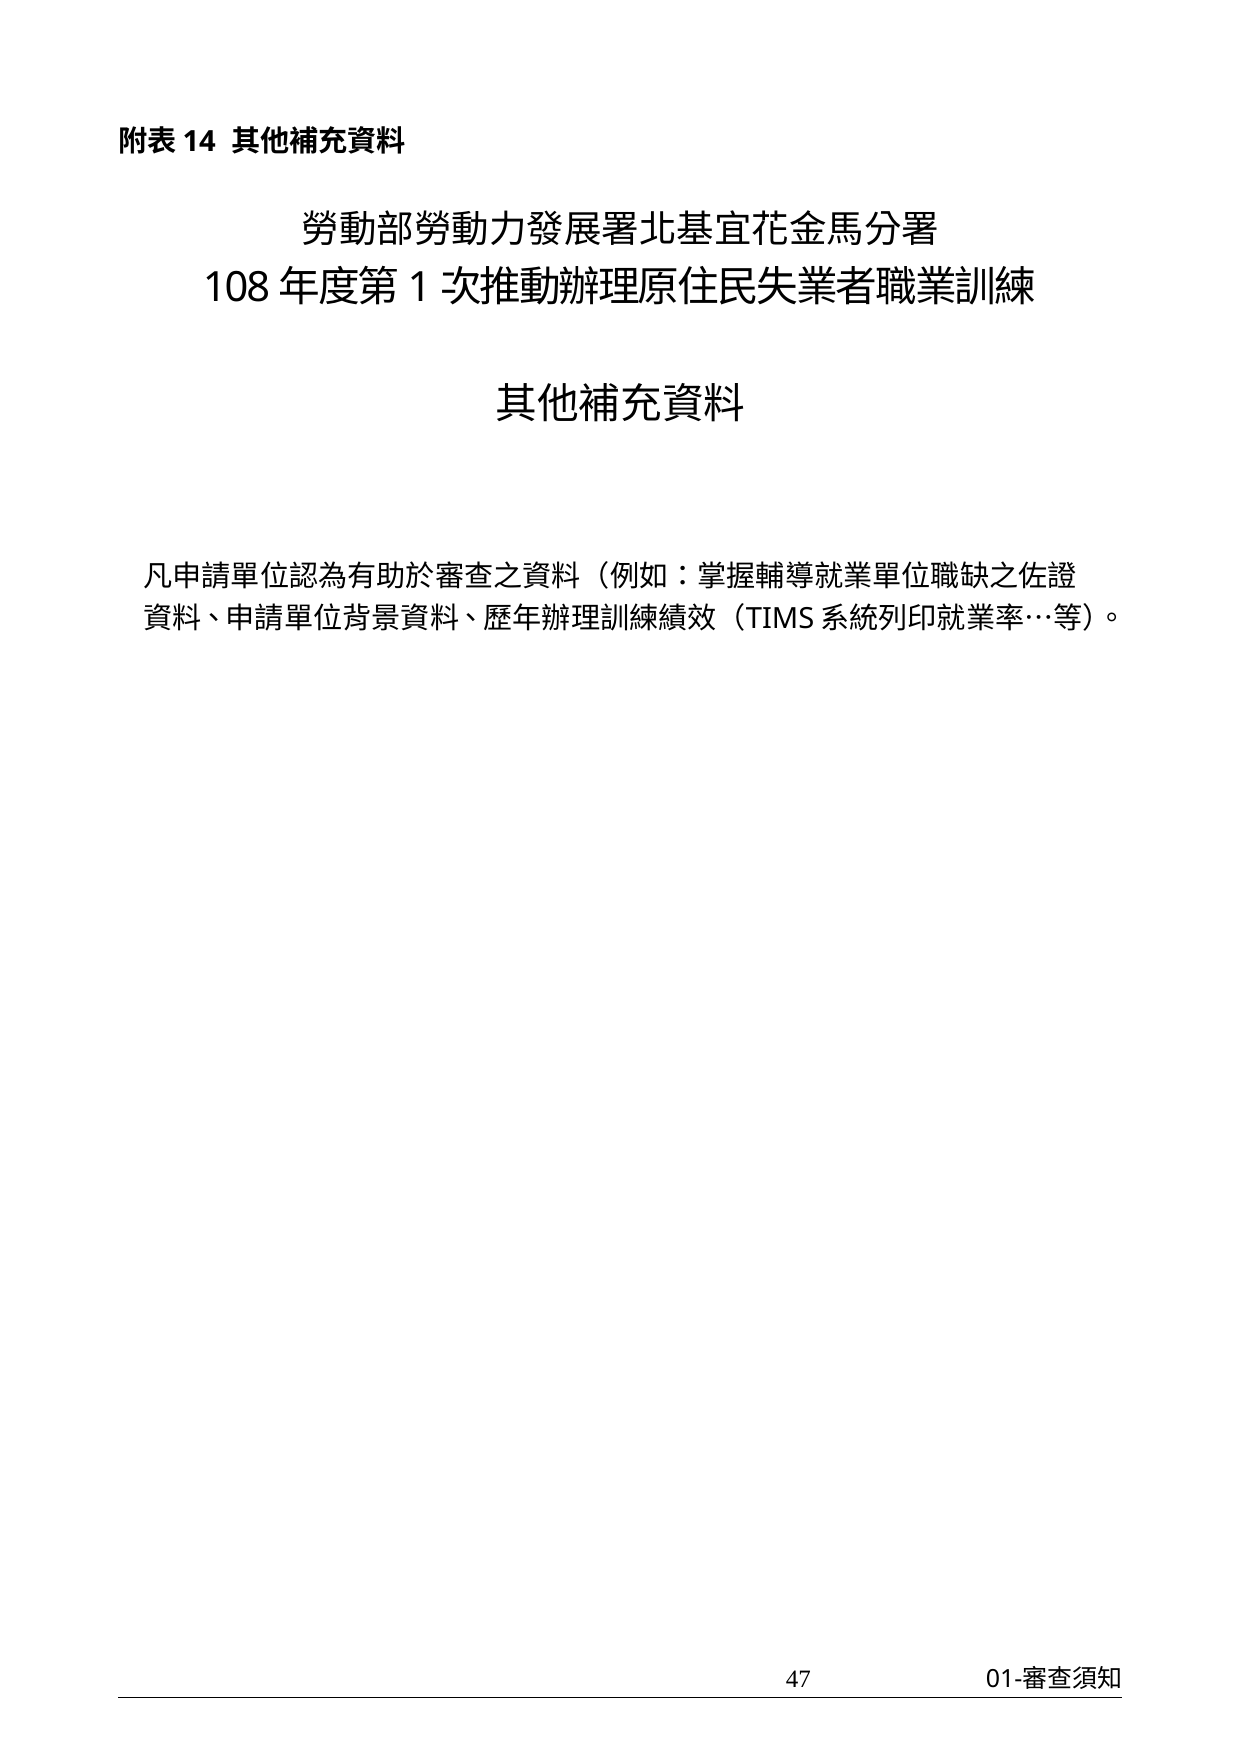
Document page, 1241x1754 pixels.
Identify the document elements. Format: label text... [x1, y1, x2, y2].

text 其他補充資料 [118, 370, 1122, 431]
text 勞動部勞動力發展署北基宜花金馬分署 [118, 199, 1122, 253]
text 108年度第1次推動辦理原住民失業者職業訓練 [118, 253, 1122, 314]
text 凡申請單位認為有助於審查之資料（例如：掌握輔導就業單位職缺之佐證資料、申請單位背景資料、歷年辦理訓練績效（TIMS系統列印就業率…等）。 [143, 552, 1097, 637]
subtitle 附表14 其他補充資料 [118, 118, 1122, 160]
